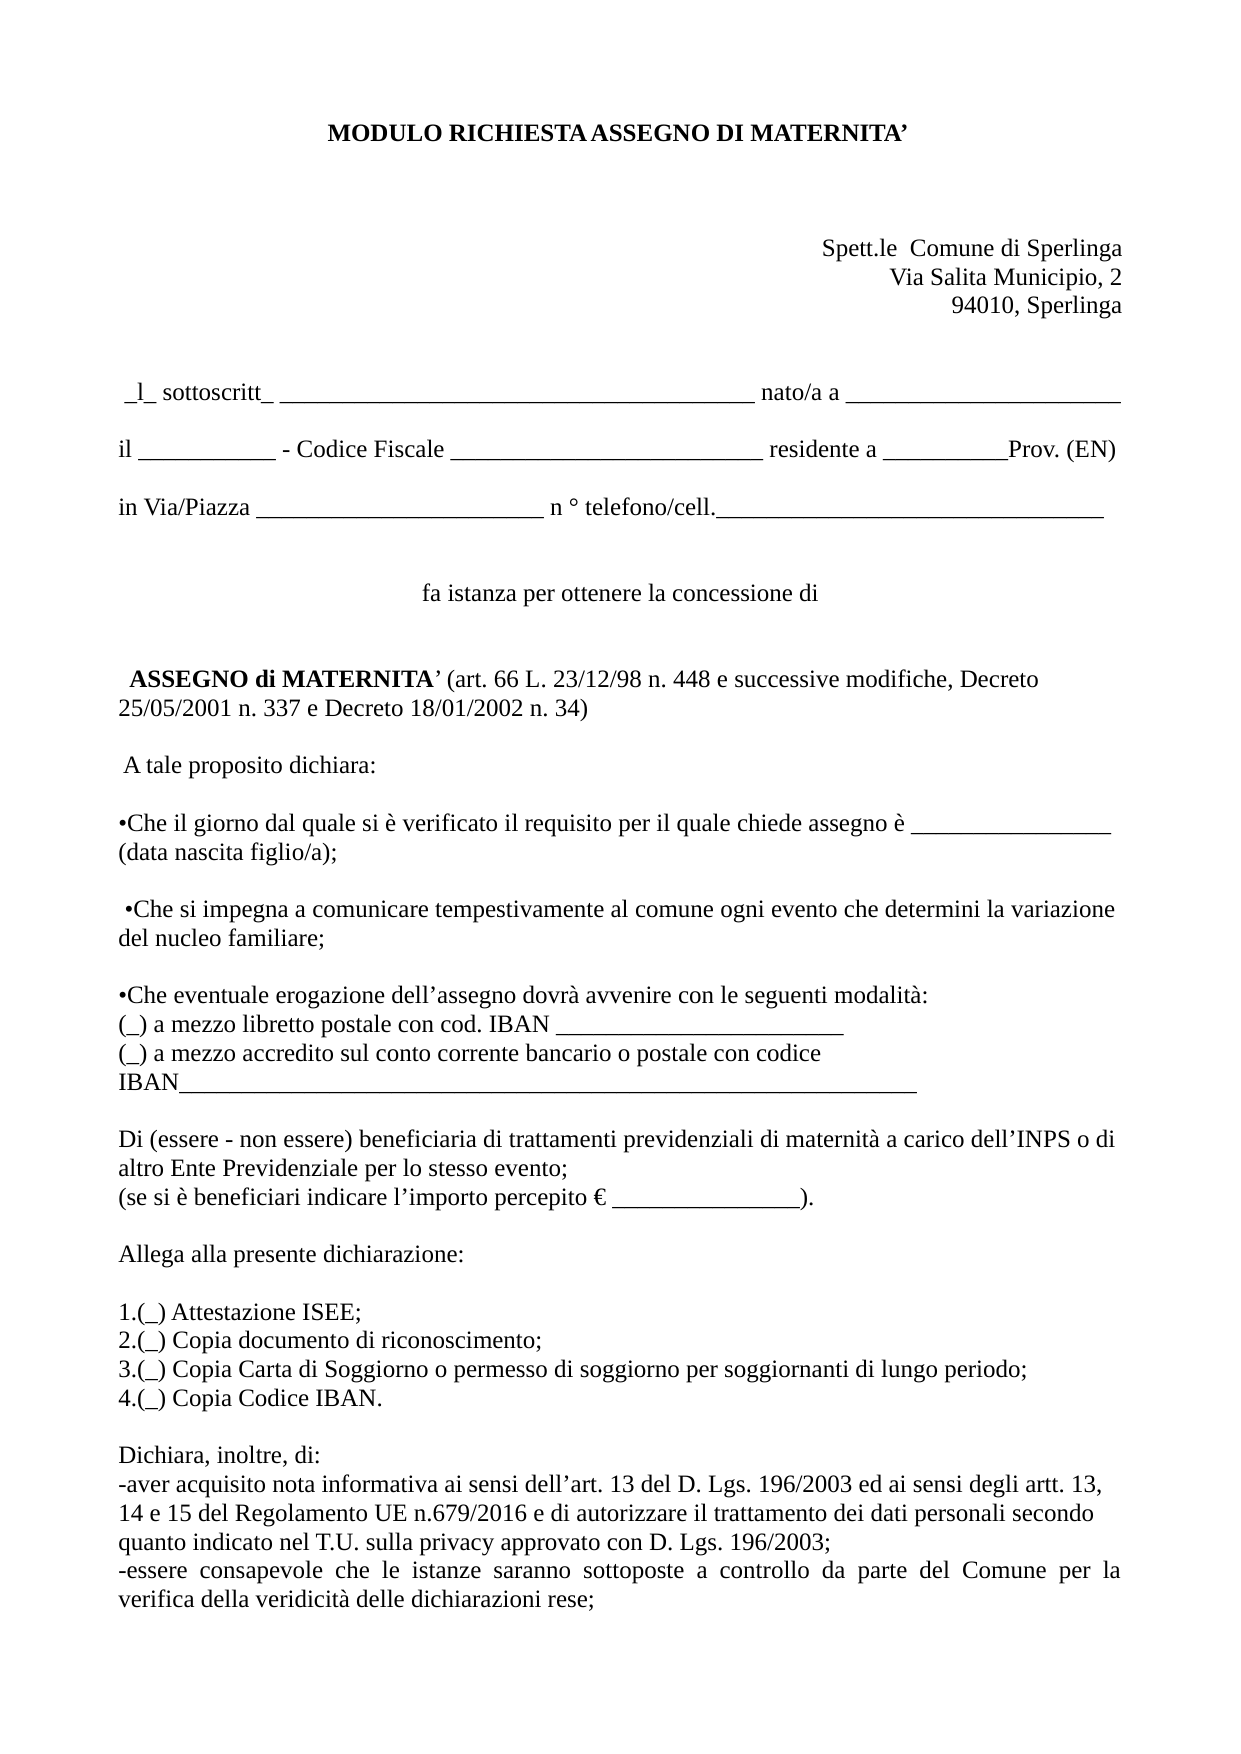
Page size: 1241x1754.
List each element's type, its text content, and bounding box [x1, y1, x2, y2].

text MODULO RICHIESTA ASSEGNO DI MATERNITA’ [118, 118, 1122, 147]
text Via Salita Municipio, 2 [118, 262, 1122, 291]
text •Che eventuale erogazione dell’assegno dovrà avvenire con le seguenti modalità: [118, 981, 1122, 1009]
text 94010, Sperlinga [118, 291, 1122, 319]
text fa istanza per ottenere la concessione di [118, 578, 1122, 607]
text il ___________ - Codice Fiscale _________________________ residente a __________Prov. (EN) [118, 434, 1122, 463]
text Di (essere - non essere) beneficiaria di trattamenti previdenziali di maternità a carico dell’INPS o di altro Ente Previdenziale per lo stesso evento; [118, 1124, 1122, 1182]
text A tale proposito dichiara: [118, 751, 1122, 779]
text (_) a mezzo accredito sul conto corrente bancario o postale con codice IBAN___________________________________________________________ [118, 1038, 1122, 1096]
text 4.(_) Copia Codice IBAN. [118, 1383, 1122, 1412]
text 3.(_) Copia Carta di Soggiorno o permesso di soggiorno per soggiornanti di lungo periodo; [118, 1354, 1122, 1383]
text _l_ sottoscritt_ ______________________________________ nato/a a ______________________ [118, 377, 1122, 406]
text -essere consapevole che le istanze saranno sottoposte a controllo da parte del Comune per la verifica della veridicità delle dichiarazioni rese; [118, 1556, 1122, 1613]
text 2.(_) Copia documento di riconoscimento; [118, 1326, 1122, 1354]
text (_) a mezzo libretto postale con cod. IBAN _______________________ [118, 1009, 1122, 1038]
text in Via/Piazza _______________________ n ° telefono/cell._______________________________ [118, 492, 1122, 521]
text ASSEGNO di MATERNITA’ (art. 66 L. 23/12/98 n. 448 e successive modifiche, Decreto 25/05/2001 n. 337 e Decreto 18/01/2002 n. 34) [118, 664, 1122, 722]
text -aver acquisito nota informativa ai sensi dell’art. 13 del D. Lgs. 196/2003 ed ai sensi degli artt. 13, 14 e 15 del Regolamento UE n.679/2016 e di autorizzare il trattamento dei dati personali secondo quanto indicato nel T.U. sulla privacy approvato con D. Lgs. 196/2003; [118, 1469, 1122, 1556]
text Allega alla presente dichiarazione: [118, 1239, 1122, 1268]
text Spett.le Comune di Sperlinga [118, 233, 1122, 262]
text Dichiara, inoltre, di: [118, 1441, 1122, 1469]
text •Che il giorno dal quale si è verificato il requisito per il quale chiede assegno è ________________ (data nascita figlio/a); [118, 808, 1122, 866]
text (se si è beneficiari indicare l’importo percepito € _______________). [118, 1182, 1122, 1211]
text •Che si impegna a comunicare tempestivamente al comune ogni evento che determini la variazione del nucleo familiare; [118, 894, 1122, 952]
text 1.(_) Attestazione ISEE; [118, 1297, 1122, 1326]
